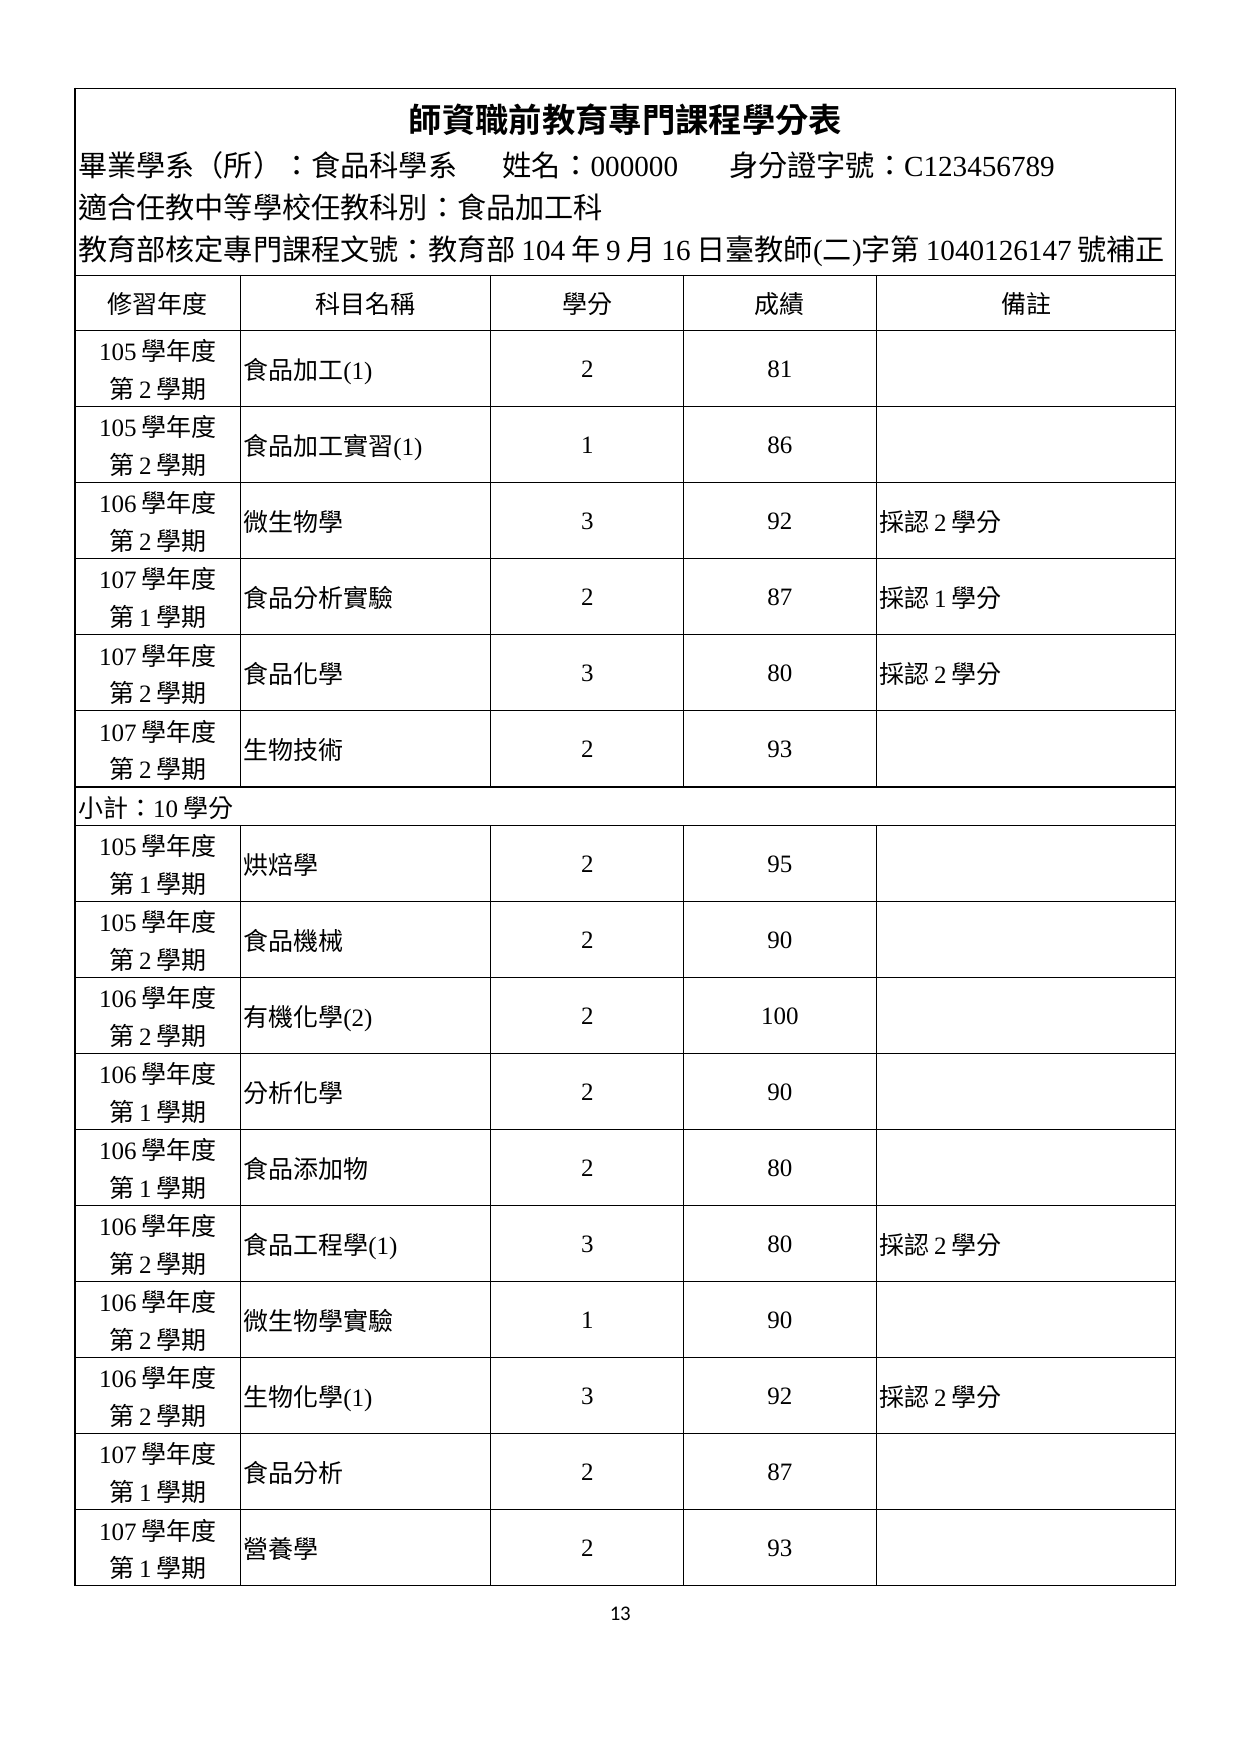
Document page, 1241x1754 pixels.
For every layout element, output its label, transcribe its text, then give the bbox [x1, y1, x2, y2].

table_cell 備註 [877, 276, 1175, 330]
table_cell 86 [684, 407, 876, 482]
table_cell 2 [491, 1510, 683, 1585]
table_cell 2 [491, 1130, 683, 1205]
table_cell 105學年度 第2學期 [76, 902, 240, 977]
table_cell 微生物學實驗 [241, 1282, 490, 1357]
table_cell 2 [491, 1434, 683, 1509]
table_cell 採認2學分 [877, 1206, 1175, 1281]
table_cell [877, 407, 1175, 482]
table_cell 90 [684, 1054, 876, 1129]
table_cell 2 [491, 559, 683, 634]
table_cell 2 [491, 331, 683, 406]
table_cell 採認2學分 [877, 635, 1175, 710]
table_cell 1 [491, 407, 683, 482]
table_cell 95 [684, 826, 876, 901]
table_cell 營養學 [241, 1510, 490, 1585]
table_cell 107學年度 第1學期 [76, 1434, 240, 1509]
table_cell 分析化學 [241, 1054, 490, 1129]
table_cell 1 [491, 1282, 683, 1357]
table_cell 105學年度 第2學期 [76, 331, 240, 406]
table_cell 食品分析 [241, 1434, 490, 1509]
table_cell 食品機械 [241, 902, 490, 977]
table_cell 食品添加物 [241, 1130, 490, 1205]
table_cell 107學年度 第2學期 [76, 635, 240, 710]
table_cell 87 [684, 1434, 876, 1509]
table_cell 80 [684, 1130, 876, 1205]
table_cell 2 [491, 978, 683, 1053]
table_cell 食品分析實驗 [241, 559, 490, 634]
table_cell [877, 1434, 1175, 1509]
table_cell 80 [684, 635, 876, 710]
table_cell 106學年度 第2學期 [76, 1282, 240, 1357]
table_cell 105學年度 第2學期 [76, 407, 240, 482]
table_cell [877, 1130, 1175, 1205]
table_cell 生物化學(1) [241, 1358, 490, 1433]
table_cell 106學年度 第2學期 [76, 1206, 240, 1281]
table_cell [877, 902, 1175, 977]
table_cell 106學年度 第1學期 [76, 1130, 240, 1205]
table_cell 2 [491, 902, 683, 977]
table_cell 小計：10學分 [76, 788, 1175, 825]
table_cell [877, 826, 1175, 901]
table_cell 106學年度 第2學期 [76, 483, 240, 558]
table_cell 92 [684, 483, 876, 558]
table_cell [877, 1510, 1175, 1585]
table_cell 食品加工(1) [241, 331, 490, 406]
table_cell 生物技術 [241, 711, 490, 786]
table_cell 採認2學分 [877, 1358, 1175, 1433]
table_cell 105學年度 第1學期 [76, 826, 240, 901]
table_cell 學分 [491, 276, 683, 330]
table_cell 食品加工實習(1) [241, 407, 490, 482]
table_cell 微生物學 [241, 483, 490, 558]
table_cell [877, 978, 1175, 1053]
table_cell 3 [491, 1206, 683, 1281]
table_cell [877, 331, 1175, 406]
table_cell 3 [491, 483, 683, 558]
table_cell 106學年度 第2學期 [76, 978, 240, 1053]
table_cell 107學年度 第1學期 [76, 1510, 240, 1585]
table_cell 107學年度 第2學期 [76, 711, 240, 786]
table_cell 科目名稱 [241, 276, 490, 330]
table_cell 成績 [684, 276, 876, 330]
table_cell 90 [684, 1282, 876, 1357]
table_cell 87 [684, 559, 876, 634]
table_cell 93 [684, 1510, 876, 1585]
table_cell 有機化學(2) [241, 978, 490, 1053]
table_header 師資職前教育專門課程學分表 畢業學系（所）：食品科學系 姓名：000000 身分證字號：C123456789 適合任教中等學校任教科別：食品加工科 教育部核定專門課程文號：教育部104年9月16日臺教師(二)字第1040126147號補正 [76, 89, 1175, 275]
table_cell 2 [491, 826, 683, 901]
table_cell [877, 711, 1175, 786]
table_cell 3 [491, 1358, 683, 1433]
table_cell 106學年度 第1學期 [76, 1054, 240, 1129]
table_cell 烘焙學 [241, 826, 490, 901]
table_cell 食品化學 [241, 635, 490, 710]
table_cell 3 [491, 635, 683, 710]
table_cell 92 [684, 1358, 876, 1433]
table_cell 採認1學分 [877, 559, 1175, 634]
table_cell 食品工程學(1) [241, 1206, 490, 1281]
table_cell 修習年度 [76, 276, 240, 330]
table_cell 93 [684, 711, 876, 786]
table_cell 採認2學分 [877, 483, 1175, 558]
table_cell 2 [491, 711, 683, 786]
table_cell 80 [684, 1206, 876, 1281]
table_cell 2 [491, 1054, 683, 1129]
table_cell 106學年度 第2學期 [76, 1358, 240, 1433]
table_cell 81 [684, 331, 876, 406]
table_cell [877, 1054, 1175, 1129]
table_cell 90 [684, 902, 876, 977]
table_cell 107學年度 第1學期 [76, 559, 240, 634]
table_cell 100 [684, 978, 876, 1053]
table_cell [877, 1282, 1175, 1357]
